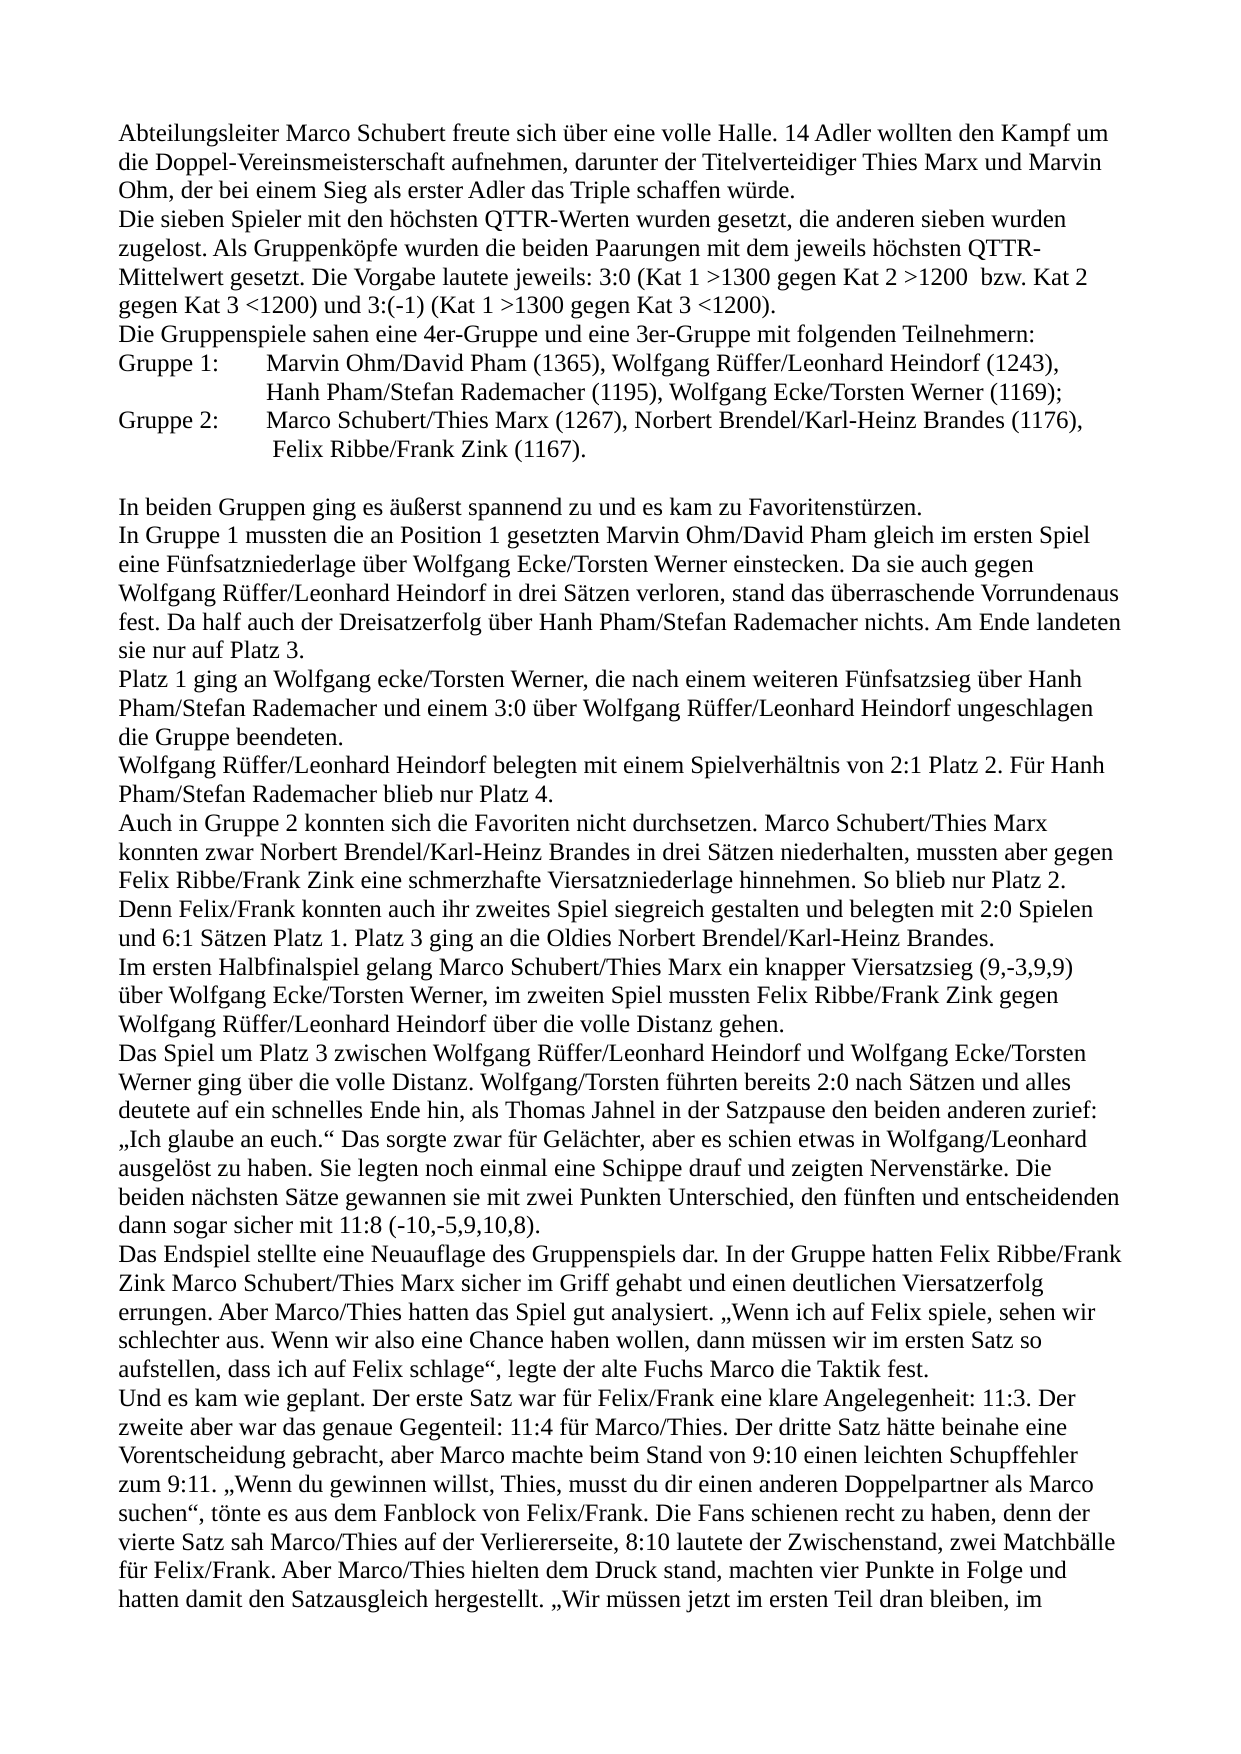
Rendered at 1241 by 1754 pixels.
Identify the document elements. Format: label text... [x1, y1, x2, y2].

text Wolfgang Rüffer/Leonhard Heindorf belegten mit einem Spielverhältnis von 2:1 Platz 2. Für Hanh Pham/Stefan Rademacher blieb nur Platz 4. [118, 751, 1122, 808]
text Das Spiel um Platz 3 zwischen Wolfgang Rüffer/Leonhard Heindorf und Wolfgang Ecke/Torsten Werner ging über die volle Distanz. Wolfgang/Torsten führten bereits 2:0 nach Sätzen und alles deutete auf ein schnelles Ende hin, als Thomas Jahnel in der Satzpause den beiden anderen zurief: „Ich glaube an euch.“ Das sorgte zwar für Gelächter, aber es schien etwas in Wolfgang/Leonhard ausgelöst zu haben. Sie legten noch einmal eine Schippe drauf und zeigten Nervenstärke. Die beiden nächsten Sätze gewannen sie mit zwei Punkten Unterschied, den fünften und entscheidenden dann sogar sicher mit 11:8 (-10,-5,9,10,8). [118, 1038, 1122, 1239]
text Die sieben Spieler mit den höchsten QTTR-Werten wurden gesetzt, die anderen sieben wurden zugelost. Als Gruppenköpfe wurden die beiden Paarungen mit dem jeweils höchsten QTTR-Mittelwert gesetzt. Die Vorgabe lautete jeweils: 3:0 (Kat 1 >1300 gegen Kat 2 >1200 bzw. Kat 2 gegen Kat 3 <1200) und 3:(-1) (Kat 1 >1300 gegen Kat 3 <1200). [118, 204, 1122, 319]
text Felix Ribbe/Frank Zink (1167). [118, 434, 1122, 463]
text Abteilungsleiter Marco Schubert freute sich über eine volle Halle. 14 Adler wollten den Kampf um die Doppel-Vereinsmeisterschaft aufnehmen, darunter der Titelverteidiger Thies Marx und Marvin Ohm, der bei einem Sieg als erster Adler das Triple schaffen würde. [118, 118, 1122, 204]
text Platz 1 ging an Wolfgang ecke/Torsten Werner, die nach einem weiteren Fünfsatzsieg über Hanh Pham/Stefan Rademacher und einem 3:0 über Wolfgang Rüffer/Leonhard Heindorf ungeschlagen die Gruppe beendeten. [118, 664, 1122, 751]
text In Gruppe 1 mussten die an Position 1 gesetzten Marvin Ohm/David Pham gleich im ersten Spiel eine Fünfsatzniederlage über Wolfgang Ecke/Torsten Werner einstecken. Da sie auch gegen Wolfgang Rüffer/Leonhard Heindorf in drei Sätzen verloren, stand das überraschende Vorrundenaus fest. Da half auch der Dreisatzerfolg über Hanh Pham/Stefan Rademacher nichts. Am Ende landeten sie nur auf Platz 3. [118, 521, 1122, 664]
text Auch in Gruppe 2 konnten sich die Favoriten nicht durchsetzen. Marco Schubert/Thies Marx konnten zwar Norbert Brendel/Karl-Heinz Brandes in drei Sätzen niederhalten, mussten aber gegen Felix Ribbe/Frank Zink eine schmerzhafte Viersatzniederlage hinnehmen. So blieb nur Platz 2. Denn Felix/Frank konnten auch ihr zweites Spiel siegreich gestalten und belegten mit 2:0 Spielen und 6:1 Sätzen Platz 1. Platz 3 ging an die Oldies Norbert Brendel/Karl-Heinz Brandes. [118, 808, 1122, 952]
text Und es kam wie geplant. Der erste Satz war für Felix/Frank eine klare Angelegenheit: 11:3. Der zweite aber war das genaue Gegenteil: 11:4 für Marco/Thies. Der dritte Satz hätte beinahe eine Vorentscheidung gebracht, aber Marco machte beim Stand von 9:10 einen leichten Schupffehler zum 9:11. „Wenn du gewinnen willst, Thies, musst du dir einen anderen Doppelpartner als Marco suchen“, tönte es aus dem Fanblock von Felix/Frank. Die Fans schienen recht zu haben, denn der vierte Satz sah Marco/Thies auf der Verliererseite, 8:10 lautete der Zwischenstand, zwei Matchbälle für Felix/Frank. Aber Marco/Thies hielten dem Druck stand, machten vier Punkte in Folge und hatten damit den Satzausgleich hergestellt. „Wir müssen jetzt im ersten Teil dran bleiben, im [118, 1383, 1122, 1613]
text Gruppe 2: Marco Schubert/Thies Marx (1267), Norbert Brendel/Karl-Heinz Brandes (1176), [118, 406, 1122, 434]
text In beiden Gruppen ging es äußerst spannend zu und es kam zu Favoritenstürzen. [118, 492, 1122, 521]
text Das Endspiel stellte eine Neuauflage des Gruppenspiels dar. In der Gruppe hatten Felix Ribbe/Frank Zink Marco Schubert/Thies Marx sicher im Griff gehabt und einen deutlichen Viersatzerfolg errungen. Aber Marco/Thies hatten das Spiel gut analysiert. „Wenn ich auf Felix spiele, sehen wir schlechter aus. Wenn wir also eine Chance haben wollen, dann müssen wir im ersten Satz so aufstellen, dass ich auf Felix schlage“, legte der alte Fuchs Marco die Taktik fest. [118, 1239, 1122, 1383]
text Die Gruppenspiele sahen eine 4er-Gruppe und eine 3er-Gruppe mit folgenden Teilnehmern: [118, 319, 1122, 348]
text Hanh Pham/Stefan Rademacher (1195), Wolfgang Ecke/Torsten Werner (1169); [118, 377, 1122, 406]
text Im ersten Halbfinalspiel gelang Marco Schubert/Thies Marx ein knapper Viersatzsieg (9,-3,9,9) über Wolfgang Ecke/Torsten Werner, im zweiten Spiel mussten Felix Ribbe/Frank Zink gegen Wolfgang Rüffer/Leonhard Heindorf über die volle Distanz gehen. [118, 952, 1122, 1038]
text Gruppe 1: Marvin Ohm/David Pham (1365), Wolfgang Rüffer/Leonhard Heindorf (1243), [118, 348, 1122, 377]
